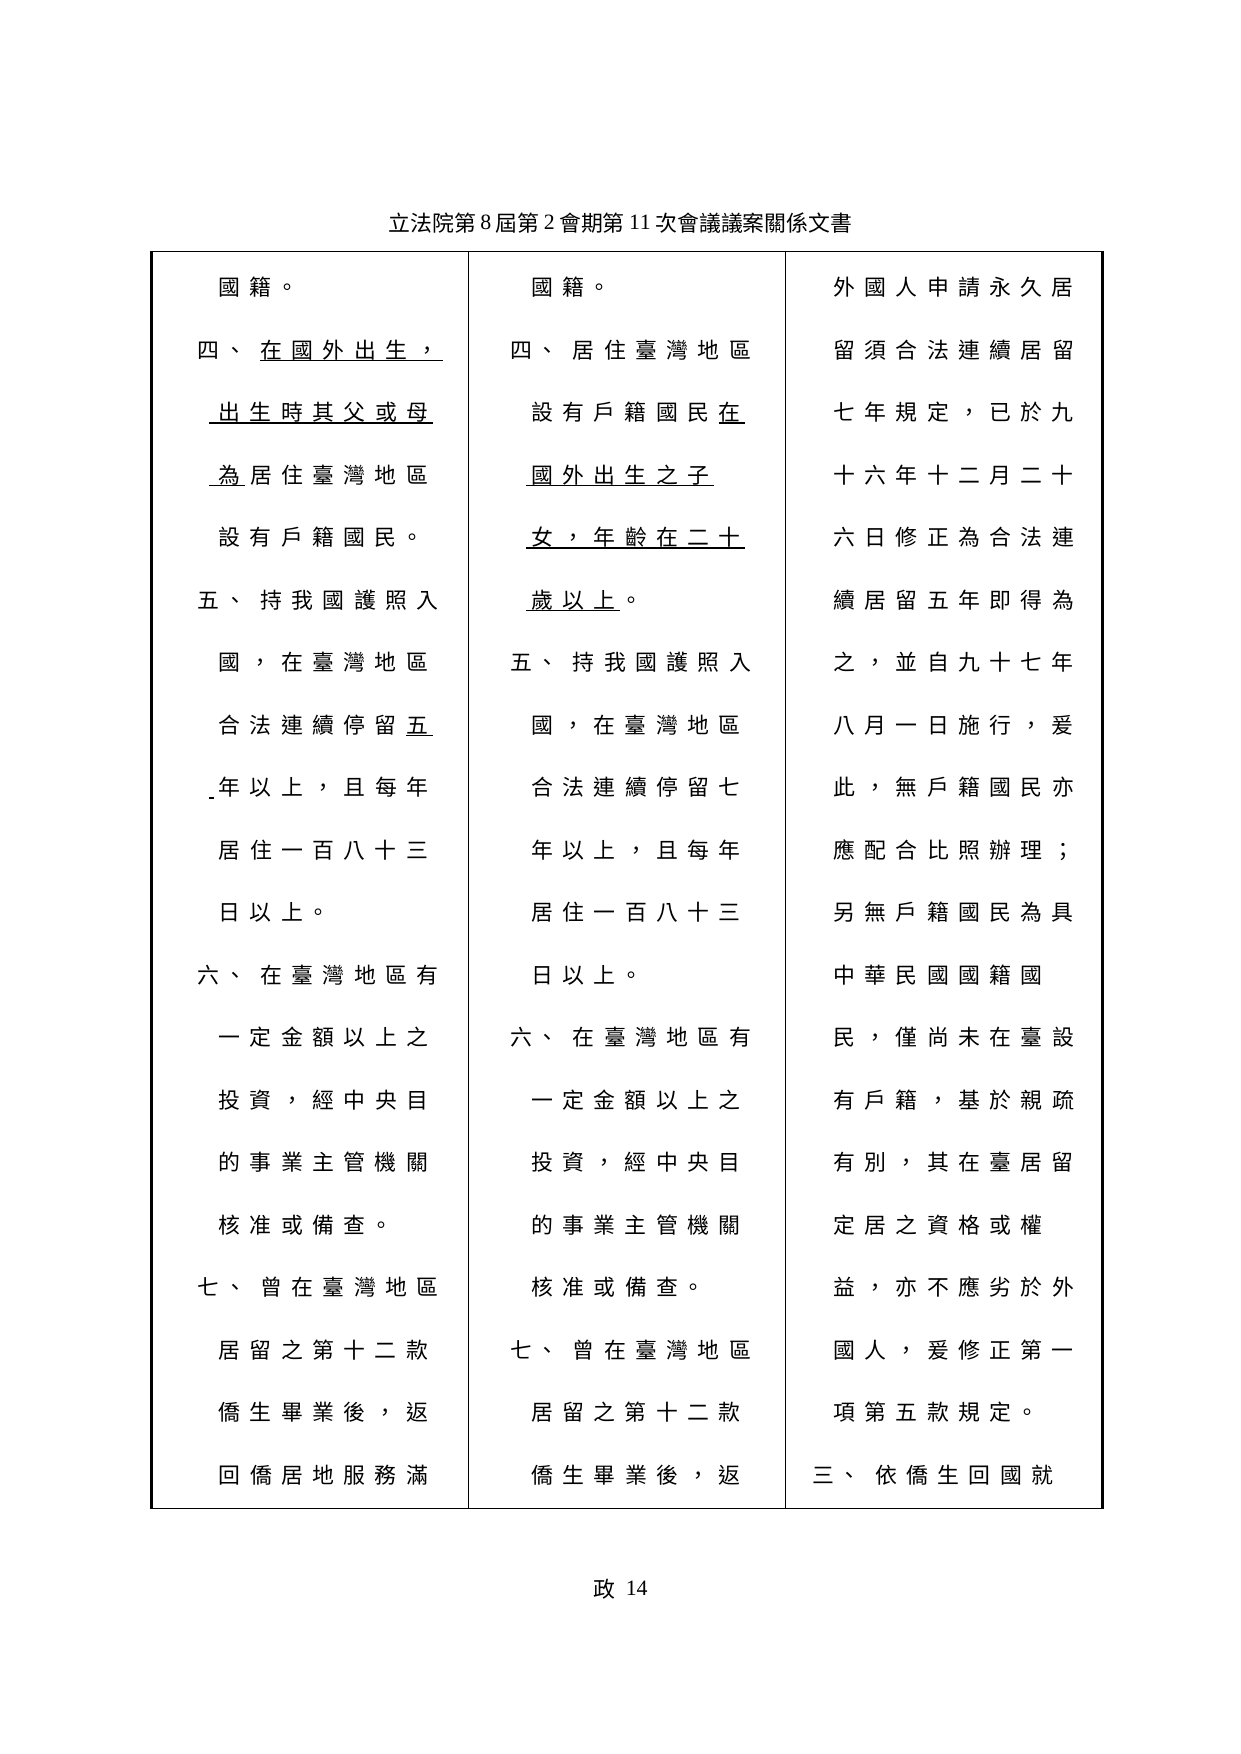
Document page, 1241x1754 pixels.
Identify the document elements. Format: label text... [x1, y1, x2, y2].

table_cell 外國人申請永久居留須合法連續居留七年規定，已於九十六年十二月二十六日修正為合法連續居留五年即得為之，並自九十七年八月一日施行，爰此，無戶籍國民亦應配合比照辦理；另無戶籍國民為具中華民國國籍國民，僅尚未在臺設有戶籍，基於親疏有別，其在臺居留定居之資格或權益，亦不應劣於外國人，爰修正第一項第五款規定。 三、依僑生回國就 [786, 252, 1101, 1508]
table_cell 國籍。 四、居住臺灣地區設有戶籍國民在國外出生之子女，年齡在二十歲以上。 五、持我國護照入國，在臺灣地區合法連續停留七年以上，且每年居住一百八十三日以上。 六、在臺灣地區有一定金額以上之投資，經中央目的事業主管機關核准或備查。 七、曾在臺灣地區居留之第十二款僑生畢業後，返 [469, 252, 785, 1508]
table_cell 國籍。 四、在國外出生，出生時其父或母為居住臺灣地區設有戶籍國民。 五、持我國護照入國，在臺灣地區合法連續停留五年以上，且每年居住一百八十三日以上。 六、在臺灣地區有一定金額以上之投資，經中央目的事業主管機關核准或備查。 七、曾在臺灣地區居留之第十二款僑生畢業後，返回僑居地服務滿 [153, 252, 468, 1508]
